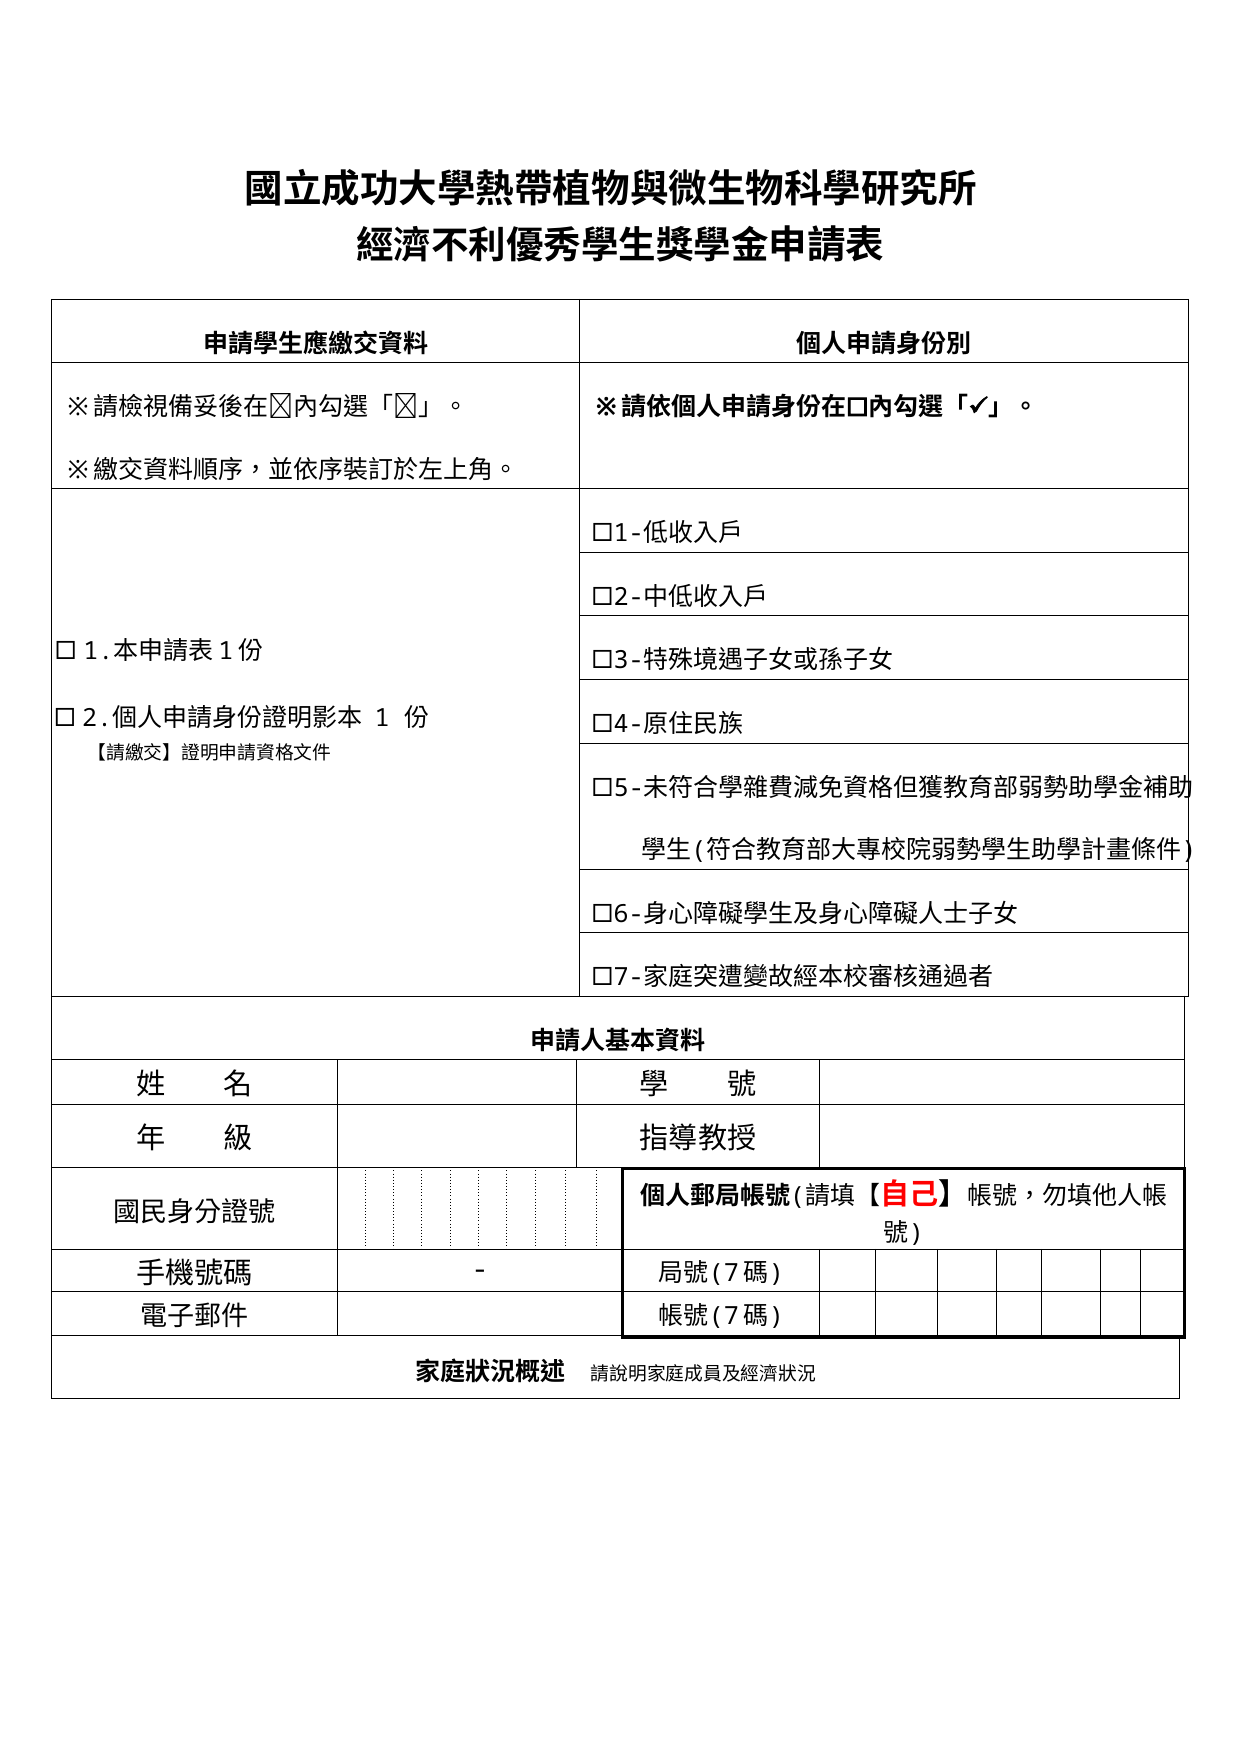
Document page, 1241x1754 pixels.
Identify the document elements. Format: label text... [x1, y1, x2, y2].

table_cell [338, 1168, 365, 1249]
table_cell [479, 1168, 507, 1249]
table_cell [338, 1292, 621, 1335]
table_cell [1141, 1292, 1183, 1335]
table_cell 6-身心障礙學生及身心障礙人士子女 [580, 870, 1188, 932]
text 經濟不利優秀學生獎學金申請表 [112, 214, 1128, 270]
table_cell [1141, 1250, 1183, 1291]
table_cell 帳號(7碼) [624, 1292, 819, 1335]
table_cell 4-原住民族 [580, 680, 1188, 742]
table_cell [394, 1168, 422, 1249]
table_cell 年 級 [52, 1105, 337, 1167]
table_cell 手機號碼 [52, 1250, 337, 1291]
table_cell 2-中低收入戶 [580, 553, 1188, 615]
table_cell [566, 1168, 597, 1249]
table_cell 1-低收入戶 [580, 489, 1188, 552]
table_cell [1101, 1250, 1140, 1291]
table_header 申請學生應繳交資料 [52, 300, 579, 362]
table_cell [507, 1168, 535, 1249]
table_cell 家庭狀況概述 請說明家庭成員及經濟狀況 [52, 1336, 1179, 1397]
table_cell [938, 1250, 996, 1291]
table_cell ※請檢視備妥後在內勾選「」。 ※繳交資料順序，並依序裝訂於左上角。 [52, 363, 579, 488]
table_cell 指導教授 [577, 1105, 819, 1167]
table_cell 局號(7碼) [624, 1250, 819, 1291]
text 國立成功大學熱帶植物與微生物科學研究所 [112, 158, 1128, 214]
table_header 個人申請身份別 [580, 300, 1188, 362]
table_cell [597, 1168, 621, 1249]
table_cell [938, 1292, 996, 1335]
table_cell [1101, 1292, 1140, 1335]
table_cell 申請人基本資料 [52, 997, 1184, 1059]
table_cell ※請依個人申請身份在內勾選「」。 [580, 363, 1188, 488]
table_cell 姓 名 [52, 1060, 337, 1104]
table_cell [1042, 1292, 1100, 1335]
table_cell 5-未符合學雜費減免資格但獲教育部弱勢助學金補助學生(符合教育部大專校院弱勢學生助學計畫條件) [580, 744, 1188, 868]
table_cell [997, 1292, 1041, 1335]
table_cell - [338, 1250, 621, 1291]
table_cell [338, 1060, 576, 1104]
table_cell [1180, 1339, 1184, 1397]
table_cell [820, 1060, 1184, 1104]
table_cell  1.本申請表1份  2.個人申請身份證明影本 1 份 【請繳交】證明申請資格文件 [52, 489, 579, 996]
table_cell 7-家庭突遭變故經本校審核通過者 [580, 933, 1188, 996]
table_cell [1184, 1335, 1188, 1397]
table_cell [876, 1292, 937, 1335]
table_cell [820, 1292, 875, 1335]
table_cell [820, 1105, 1184, 1167]
table_cell 國民身分證號 [52, 1168, 337, 1249]
table_cell [820, 1250, 875, 1291]
table_cell [422, 1168, 450, 1249]
table_cell [365, 1168, 394, 1249]
table_cell 電子郵件 [52, 1292, 337, 1335]
table_cell 3-特殊境遇子女或孫子女 [580, 616, 1188, 679]
table_cell [876, 1250, 937, 1291]
table_cell [1042, 1250, 1100, 1291]
table_cell 學 號 [577, 1060, 819, 1104]
table_cell [997, 1250, 1041, 1291]
table_cell [535, 1168, 566, 1249]
table_cell [450, 1168, 478, 1249]
table_cell 個人郵局帳號(請填【自己】帳號，勿填他人帳號) [624, 1170, 1183, 1249]
table_cell [338, 1105, 576, 1167]
